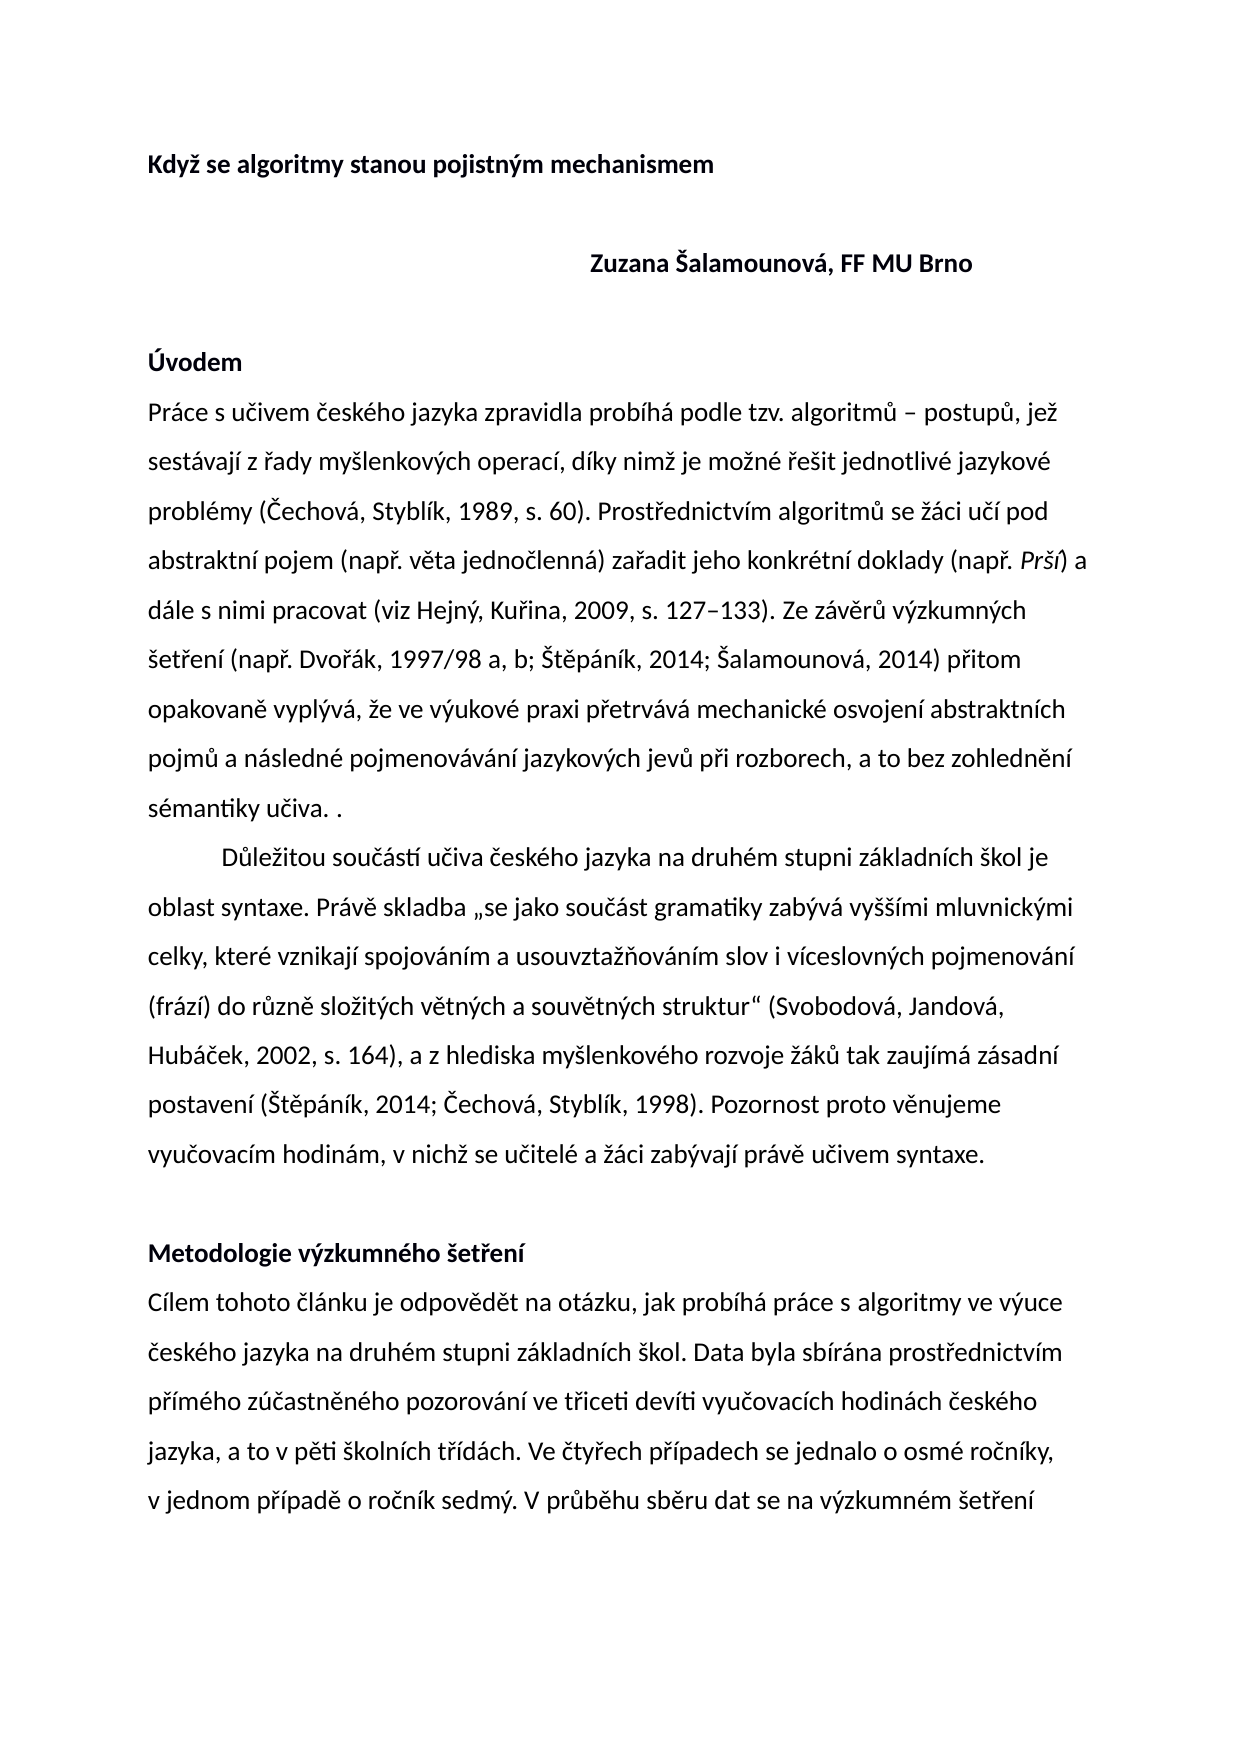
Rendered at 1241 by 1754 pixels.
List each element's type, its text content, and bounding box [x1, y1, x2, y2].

subtitle Zuzana Šalamounová, FF MU Brno [516, 247, 1093, 279]
subtitle Metodologie výzkumného šetření [148, 1236, 1093, 1269]
subtitle Když se algoritmy stanou pojistným mechanismem [148, 148, 1093, 181]
subtitle Úvodem [148, 346, 1093, 378]
text Důležitou součástí učiva českého jazyka na druhém stupni základních škol je oblast syntaxe. Právě skladba „se jako součást gramatiky zabývá vyššími mluvnickými celky, které vznikají spojováním a usouvztažňováním slov i víceslovných pojmenování (frází) do různě složitých větných a souvětných struktur“ (Svobodová, Jandová, Hubáček, 2002, s. 164), a z hlediska myšlenkového rozvoje žáků tak zaujímá zásadní postavení (Štěpáník, 2014; Čechová, Styblík, 1998). Pozornost proto věnujeme vyučovacím hodinám, v nichž se učitelé a žáci zabývají právě učivem syntaxe. [148, 840, 1093, 1170]
text Cílem tohoto článku je odpovědět na otázku, jak probíhá práce s algoritmy ve výuce českého jazyka na druhém stupni základních škol. Data byla sbírána prostřednictvím přímého zúčastněného pozorování ve třiceti devíti vyučovacích hodinách českého jazyka, a to v pěti školních třídách. Ve čtyřech případech se jednalo o osmé ročníky, v jednom případě o ročník sedmý. V průběhu sběru dat se na výzkumném šetření [148, 1286, 1093, 1517]
text Práce s učivem českého jazyka zpravidla probíhá podle tzv. algoritmů – postupů, jež sestávají z řady myšlenkových operací, díky nimž je možné řešit jednotlivé jazykové problémy (Čechová, Styblík, 1989, s. 60). Prostřednictvím algoritmů se žáci učí pod abstraktní pojem (např. věta jednočlenná) zařadit jeho konkrétní doklady (např. Prší) a dále s nimi pracovat (viz Hejný, Kuřina, 2009, s. 127–133). Ze závěrů výzkumných šetření (např. Dvořák, 1997/98 a, b; Štěpáník, 2014; Šalamounová, 2014) přitom opakovaně vyplývá, že ve výukové praxi přetrvává mechanické osvojení abstraktních pojmů a následné pojmenovávání jazykových jevů při rozborech, a to bez zohlednění sémantiky učiva. . [148, 395, 1093, 824]
